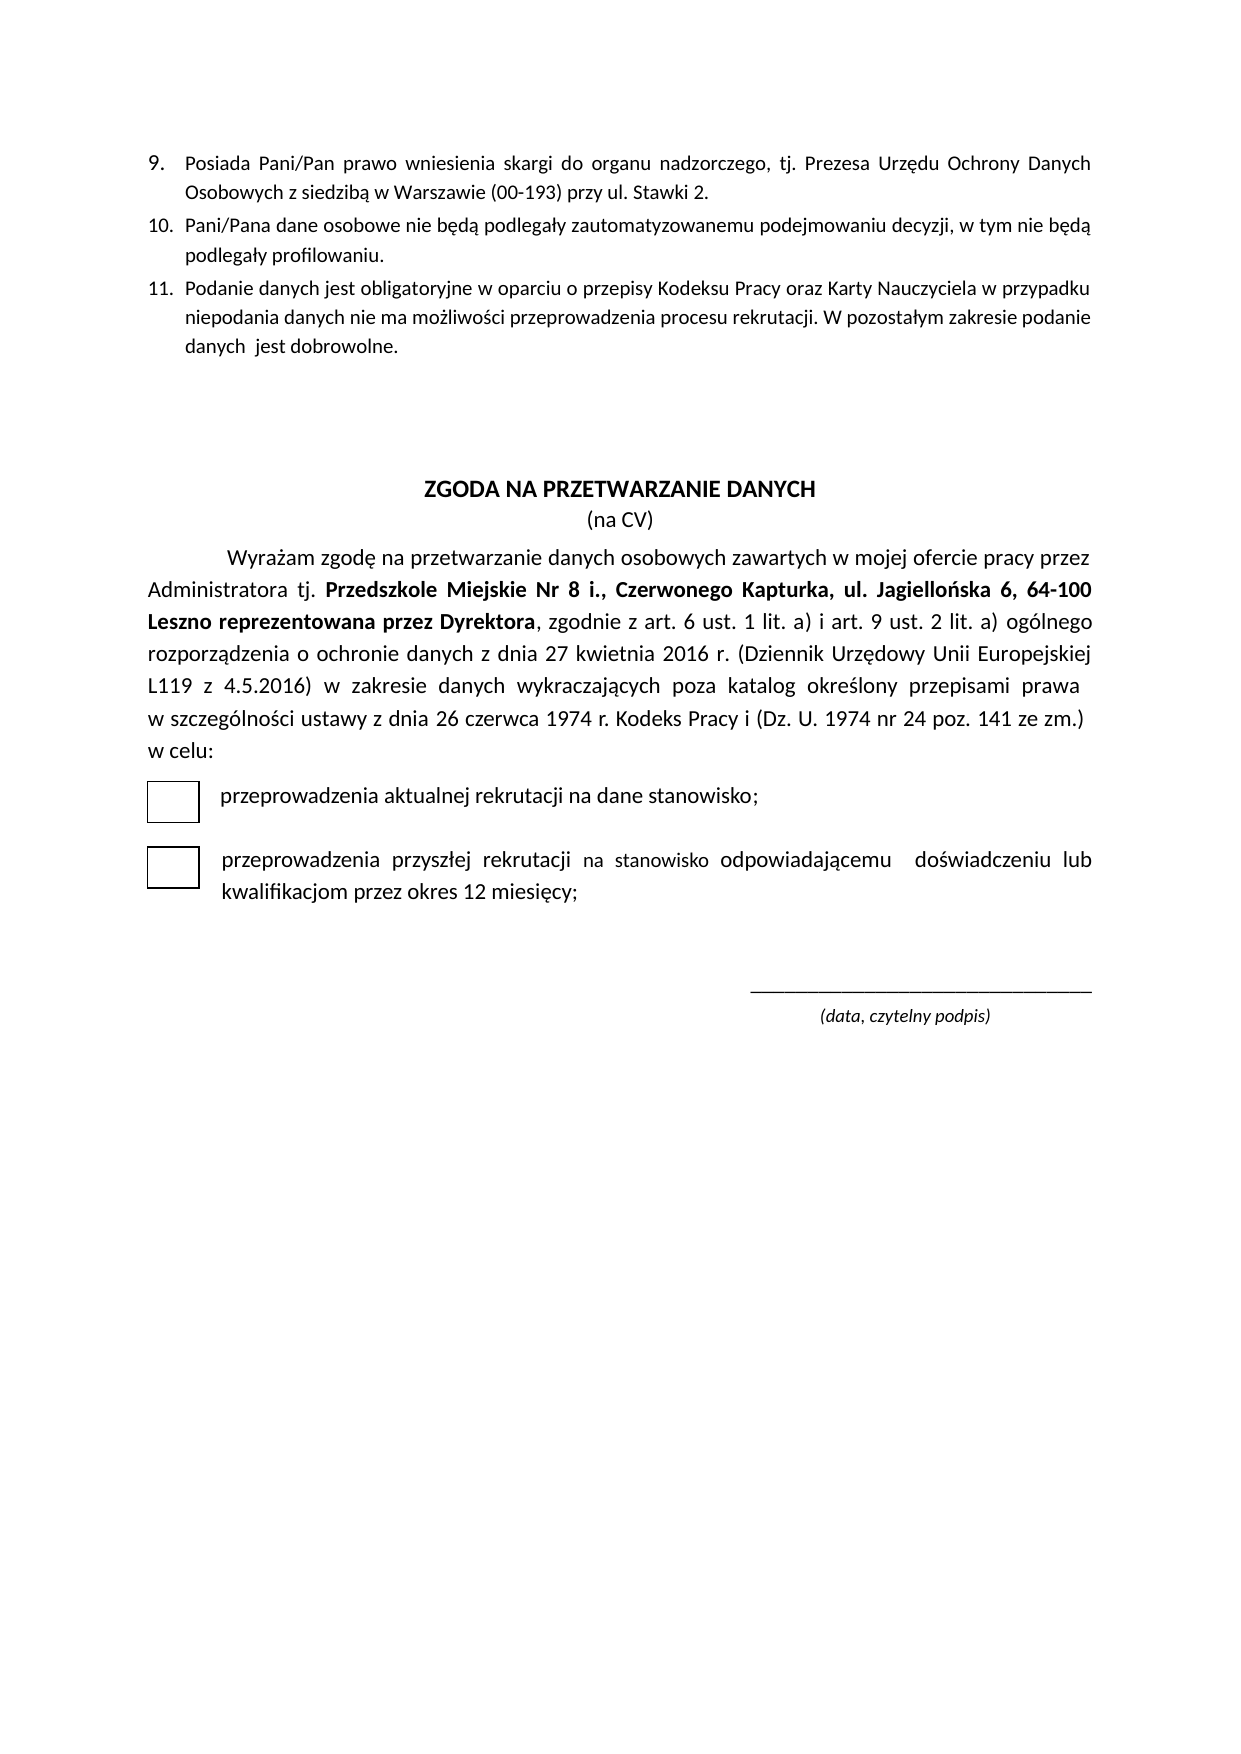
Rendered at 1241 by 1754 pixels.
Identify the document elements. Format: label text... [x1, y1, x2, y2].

text (na CV) [148, 505, 1093, 533]
text ______________________________ [148, 968, 1093, 996]
list Pani/Pana dane osobowe nie będą podlegały zautomatyzowanemu podejmowaniu decyzji, w tym nie będą podlegały profilowaniu. [148, 213, 1093, 267]
list Posiada Pani/Pan prawo wniesienia skargi do organu nadzorczego, tj. Prezesa Urzędu Ochrony Danych Osobowych z siedzibą w Warszawie (00-193) przy ul. Stawki 2. [148, 148, 1093, 205]
text ZGODA NA PRZETWARZANIE DANYCH [148, 473, 1093, 503]
list Podanie danych jest obligatoryjne w oparciu o przepisy Kodeksu Pracy oraz Karty Nauczyciela w przypadku niepodania danych nie ma możliwości przeprowadzenia procesu rekrutacji. W pozostałym zakresie podanie danych jest dobrowolne. [148, 275, 1093, 359]
text Wyrażam zgodę na przetwarzanie danych osobowych zawartych w mojej ofercie pracy przez Administratora tj. Przedszkole Miejskie Nr 8 i., Czerwonego Kapturka, ul. Jagiellońska 6, 64-100 Leszno reprezentowana przez Dyrektora, zgodnie z art. 6 ust. 1 lit. a) i art. 9 ust. 2 lit. a) ogólnego rozporządzenia o ochronie danych z dnia 27 kwietnia 2016 r. (Dziennik Urzędowy Unii Europejskiej L119 z 4.5.2016) w zakresie danych wykraczających poza katalog określony przepisami prawa w szczególności ustawy z dnia 26 czerwca 1974 r. Kodeks Pracy i (Dz. U. 1974 nr 24 poz. 141 ze zm.) w celu: [148, 543, 1093, 764]
text przeprowadzenia aktualnej rekrutacji na dane stanowisko; [200, 781, 1093, 809]
text (data, czytelny podpis) [148, 1000, 1093, 1028]
text przeprowadzenia przyszłej rekrutacji na stanowisko odpowiadającemu doświadczeniu lub kwalifikacjom przez okres 12 miesięcy; [221, 845, 1093, 905]
